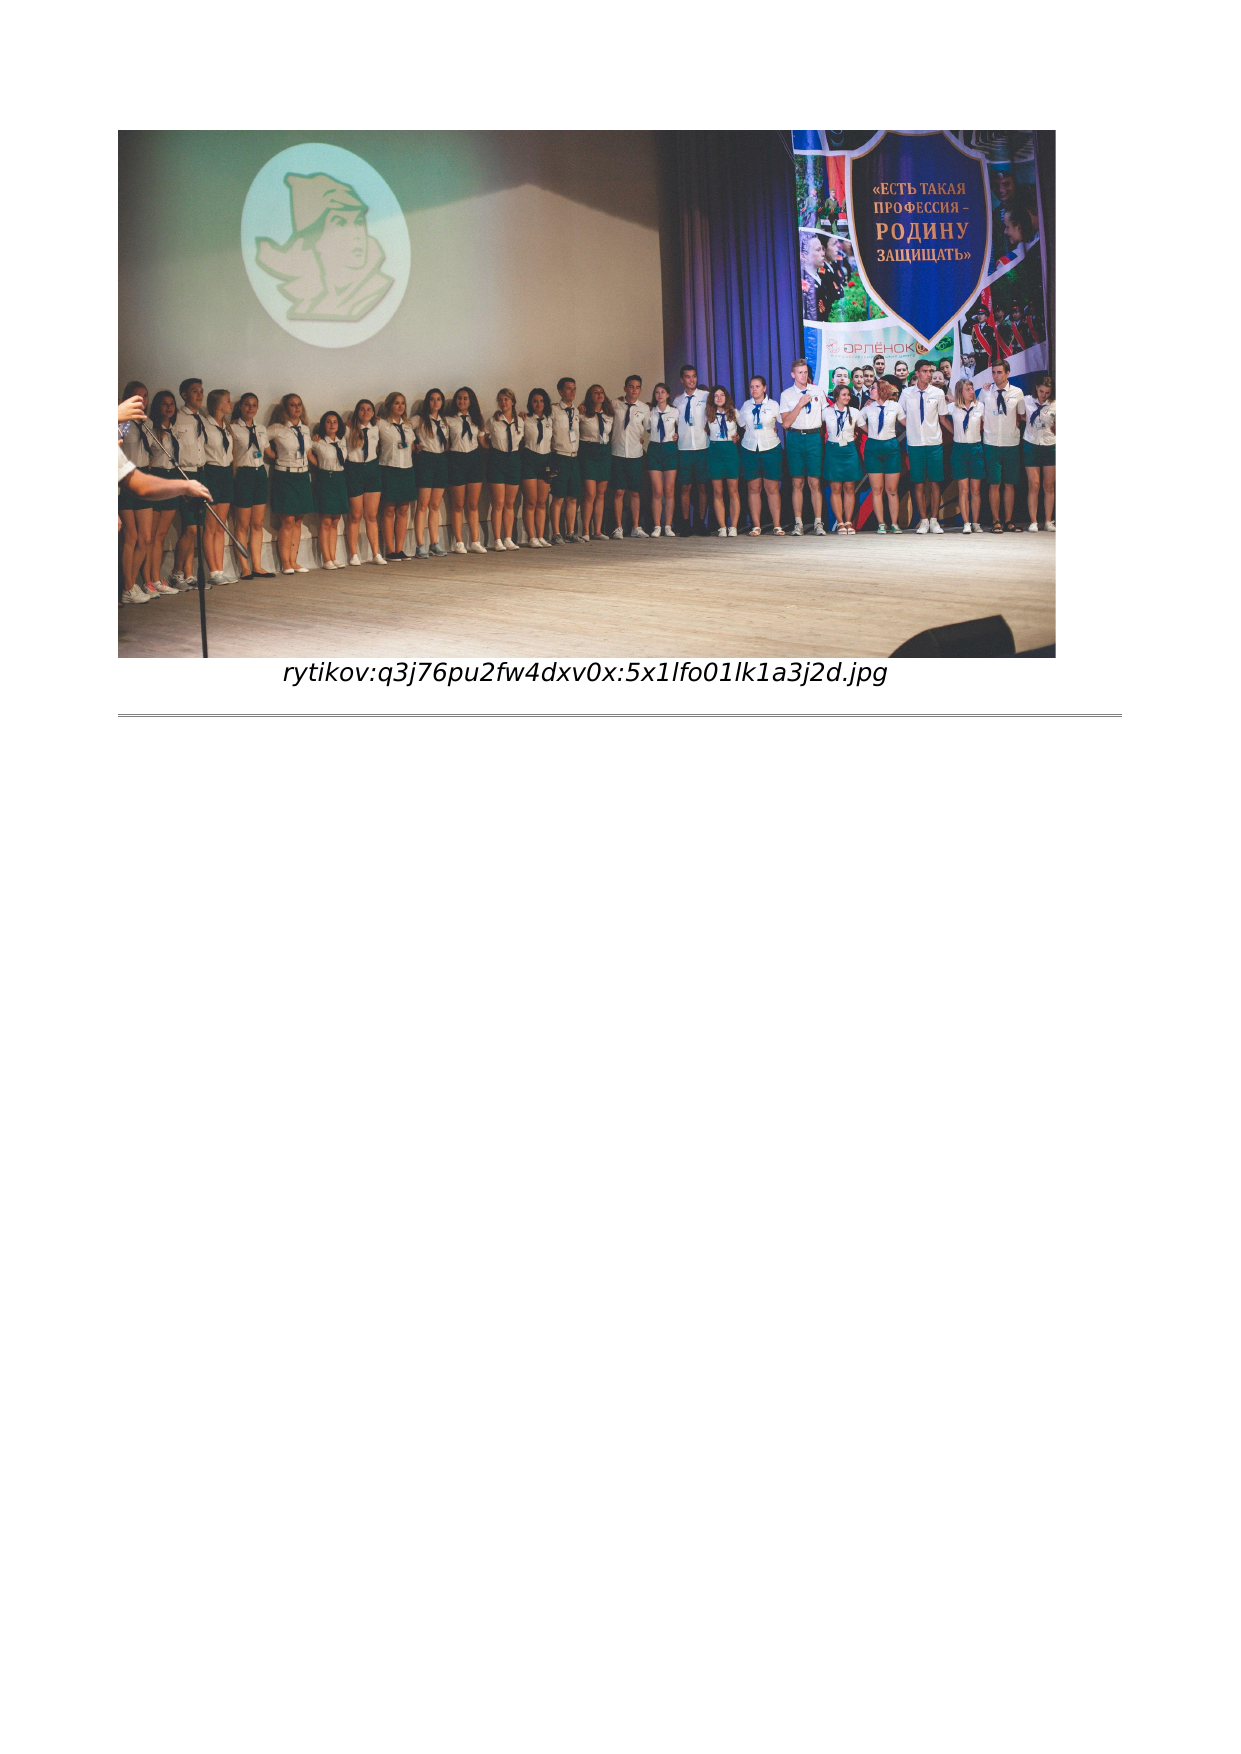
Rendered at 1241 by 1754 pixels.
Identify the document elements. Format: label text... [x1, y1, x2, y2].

text rytikov:q3j76pu2fw4dxv0x:5x1lfo01lk1a3j2d.jpg [118, 658, 1056, 687]
picture [118, 130, 1056, 658]
